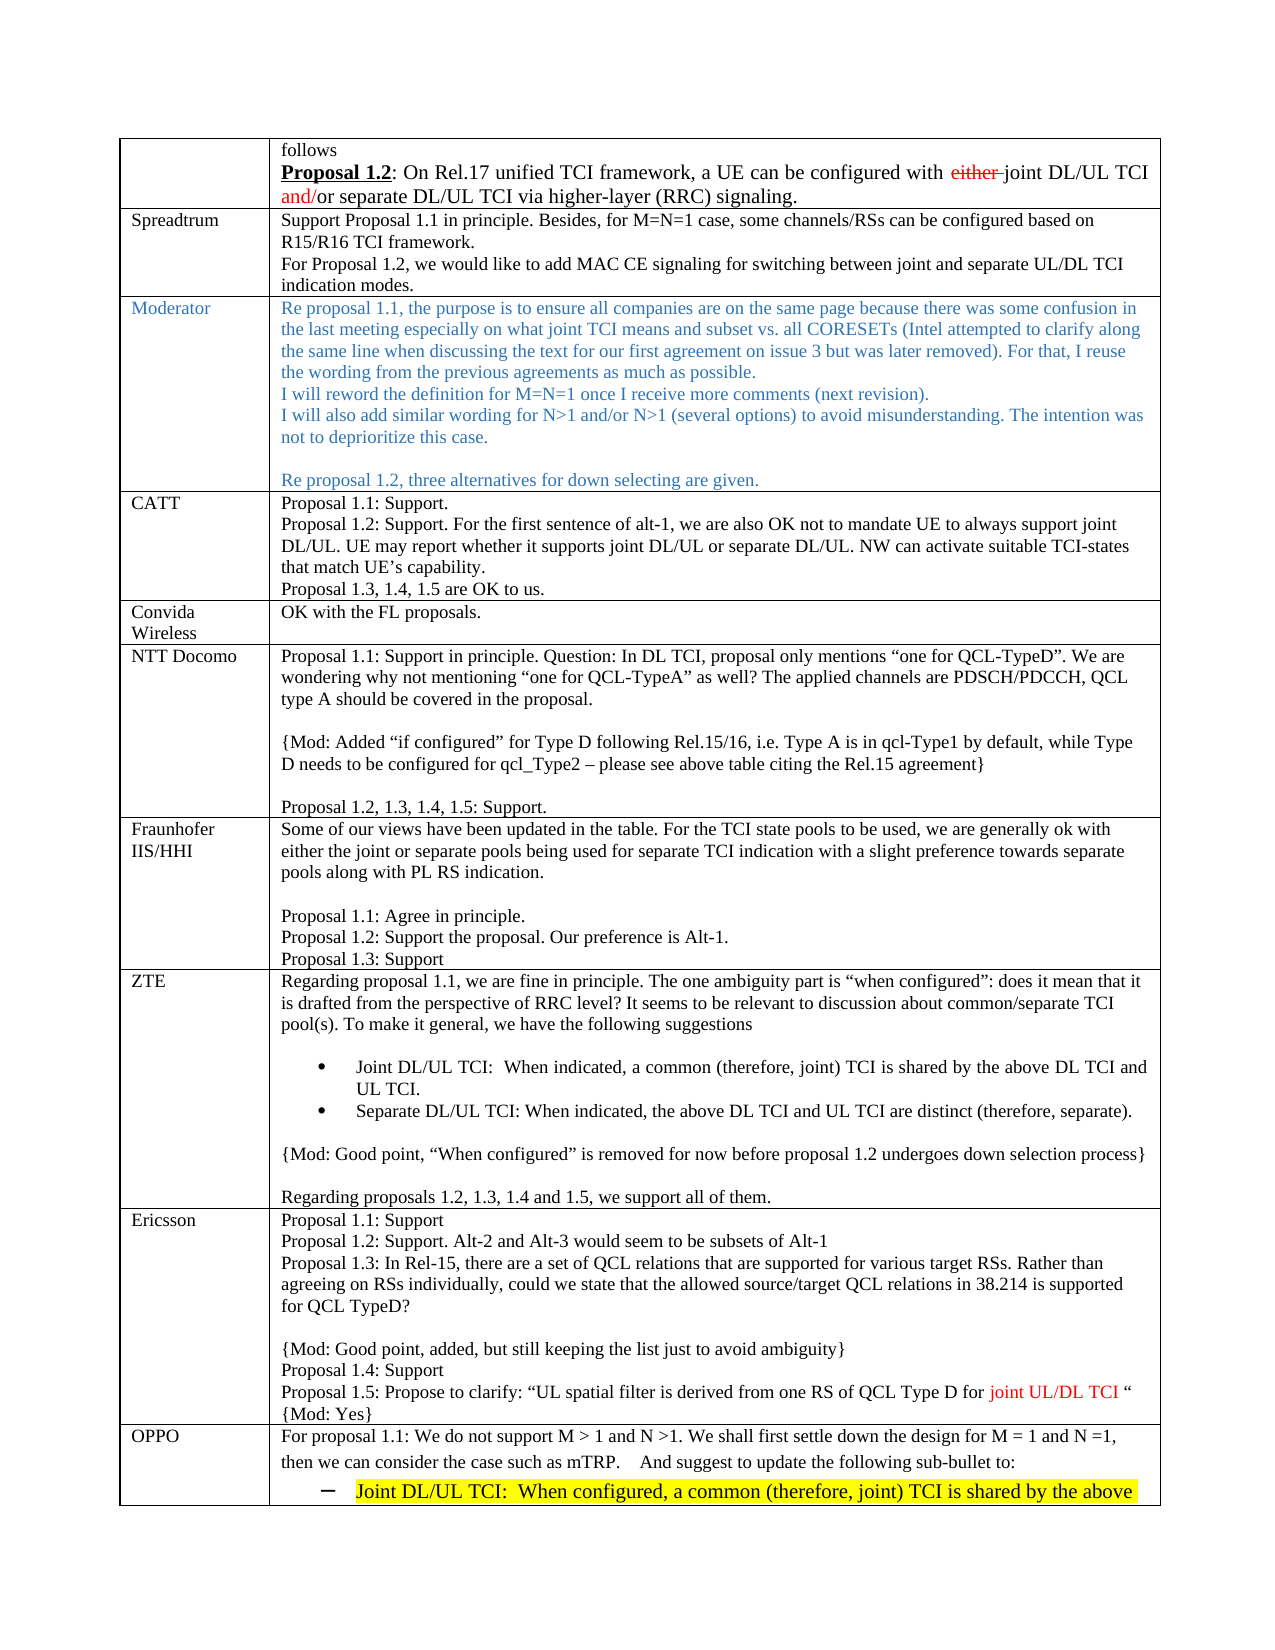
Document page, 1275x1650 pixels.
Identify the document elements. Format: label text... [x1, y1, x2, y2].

table_cell follows Proposal 1.2: On Rel.17 unified TCI framework, a UE can be configured with either joint DL/UL TCI and/or separate DL/UL TCI via higher-layer (RRC) signaling. [270, 139, 1160, 208]
table_cell For proposal 1.1: We do not support M > 1 and N >1. We shall first settle down the design for M = 1 and N =1, then we can consider the case such as mTRP. And suggest to update the following sub-bullet to: Joint DL/UL TCI: When configured, a common (therefore, joint) TCI is shared by the above [270, 1425, 1160, 1505]
table_cell Some of our views have been updated in the table. For the TCI state pools to be used, we are generally ok with either the joint or separate pools being used for separate TCI indication with a slight preference towards separate pools along with PL RS indication. Proposal 1.1: Agree in principle. Proposal 1.2: Support the proposal. Our preference is Alt-1. Proposal 1.3: Support [270, 818, 1160, 969]
table_cell Moderator [121, 297, 269, 491]
table_cell Support Proposal 1.1 in principle. Besides, for M=N=1 case, some channels/RSs can be configured based on R15/R16 TCI framework. For Proposal 1.2, we would like to add MAC CE signaling for switching between joint and separate UL/DL TCI indication modes. [270, 209, 1160, 296]
table_cell Re proposal 1.1, the purpose is to ensure all companies are on the same page because there was some confusion in the last meeting especially on what joint TCI means and subset vs. all CORESETs (Intel attempted to clarify along the same line when discussing the text for our first agreement on issue 3 but was later removed). For that, I reuse the wording from the previous agreements as much as possible. I will reword the definition for M=N=1 once I receive more comments (next revision). I will also add similar wording for N>1 and/or N>1 (several options) to avoid misunderstanding. The intention was not to deprioritize this case. Re proposal 1.2, three alternatives for down selecting are given. [270, 297, 1160, 491]
table_cell Proposal 1.1: Support. Proposal 1.2: Support. For the first sentence of alt-1, we are also OK not to mandate UE to always support joint DL/UL. UE may report whether it supports joint DL/UL or separate DL/UL. NW can activate suitable TCI-states that match UE’s capability. Proposal 1.3, 1.4, 1.5 are OK to us. [270, 492, 1160, 599]
table_cell Fraunhofer IIS/HHI [121, 818, 269, 969]
table_cell Convida Wireless [121, 601, 269, 644]
table_cell Proposal 1.1: Support in principle. Question: In DL TCI, proposal only mentions “one for QCL-TypeD”. We are wondering why not mentioning “one for QCL-TypeA” as well? The applied channels are PDSCH/PDCCH, QCL type A should be covered in the proposal. {Mod: Added “if configured” for Type D following Rel.15/16, i.e. Type A is in qcl-Type1 by default, while Type D needs to be configured for qcl_Type2 – please see above table citing the Rel.15 agreement} Proposal 1.2, 1.3, 1.4, 1.5: Support. [270, 645, 1160, 817]
table_cell ZTE [121, 970, 269, 1207]
table_cell Ericsson [121, 1209, 269, 1424]
table_cell Proposal 1.1: Support Proposal 1.2: Support. Alt-2 and Alt-3 would seem to be subsets of Alt-1 Proposal 1.3: In Rel-15, there are a set of QCL relations that are supported for various target RSs. Rather than agreeing on RSs individually, could we state that the allowed source/target QCL relations in 38.214 is supported for QCL TypeD? {Mod: Good point, added, but still keeping the list just to avoid ambiguity} Proposal 1.4: Support Proposal 1.5: Propose to clarify: “UL spatial filter is derived from one RS of QCL Type D for joint UL/DL TCI “ {Mod: Yes} [270, 1209, 1160, 1424]
table_cell OK with the FL proposals. [270, 601, 1160, 644]
table_cell OPPO [121, 1425, 269, 1505]
table_cell Regarding proposal 1.1, we are fine in principle. The one ambiguity part is “when configured”: does it mean that it is drafted from the perspective of RRC level? It seems to be relevant to discussion about common/separate TCI pool(s). To make it general, we have the following suggestions Joint DL/UL TCI: When indicated, a common (therefore, joint) TCI is shared by the above DL TCI and UL TCI. Separate DL/UL TCI: When indicated, the above DL TCI and UL TCI are distinct (therefore, separate). {Mod: Good point, “When configured” is removed for now before proposal 1.2 undergoes down selection process} Regarding proposals 1.2, 1.3, 1.4 and 1.5, we support all of them. [270, 970, 1160, 1207]
table_cell NTT Docomo [121, 645, 269, 817]
table_cell [121, 139, 269, 208]
table_cell Spreadtrum [121, 209, 269, 296]
table_cell CATT [121, 492, 269, 599]
